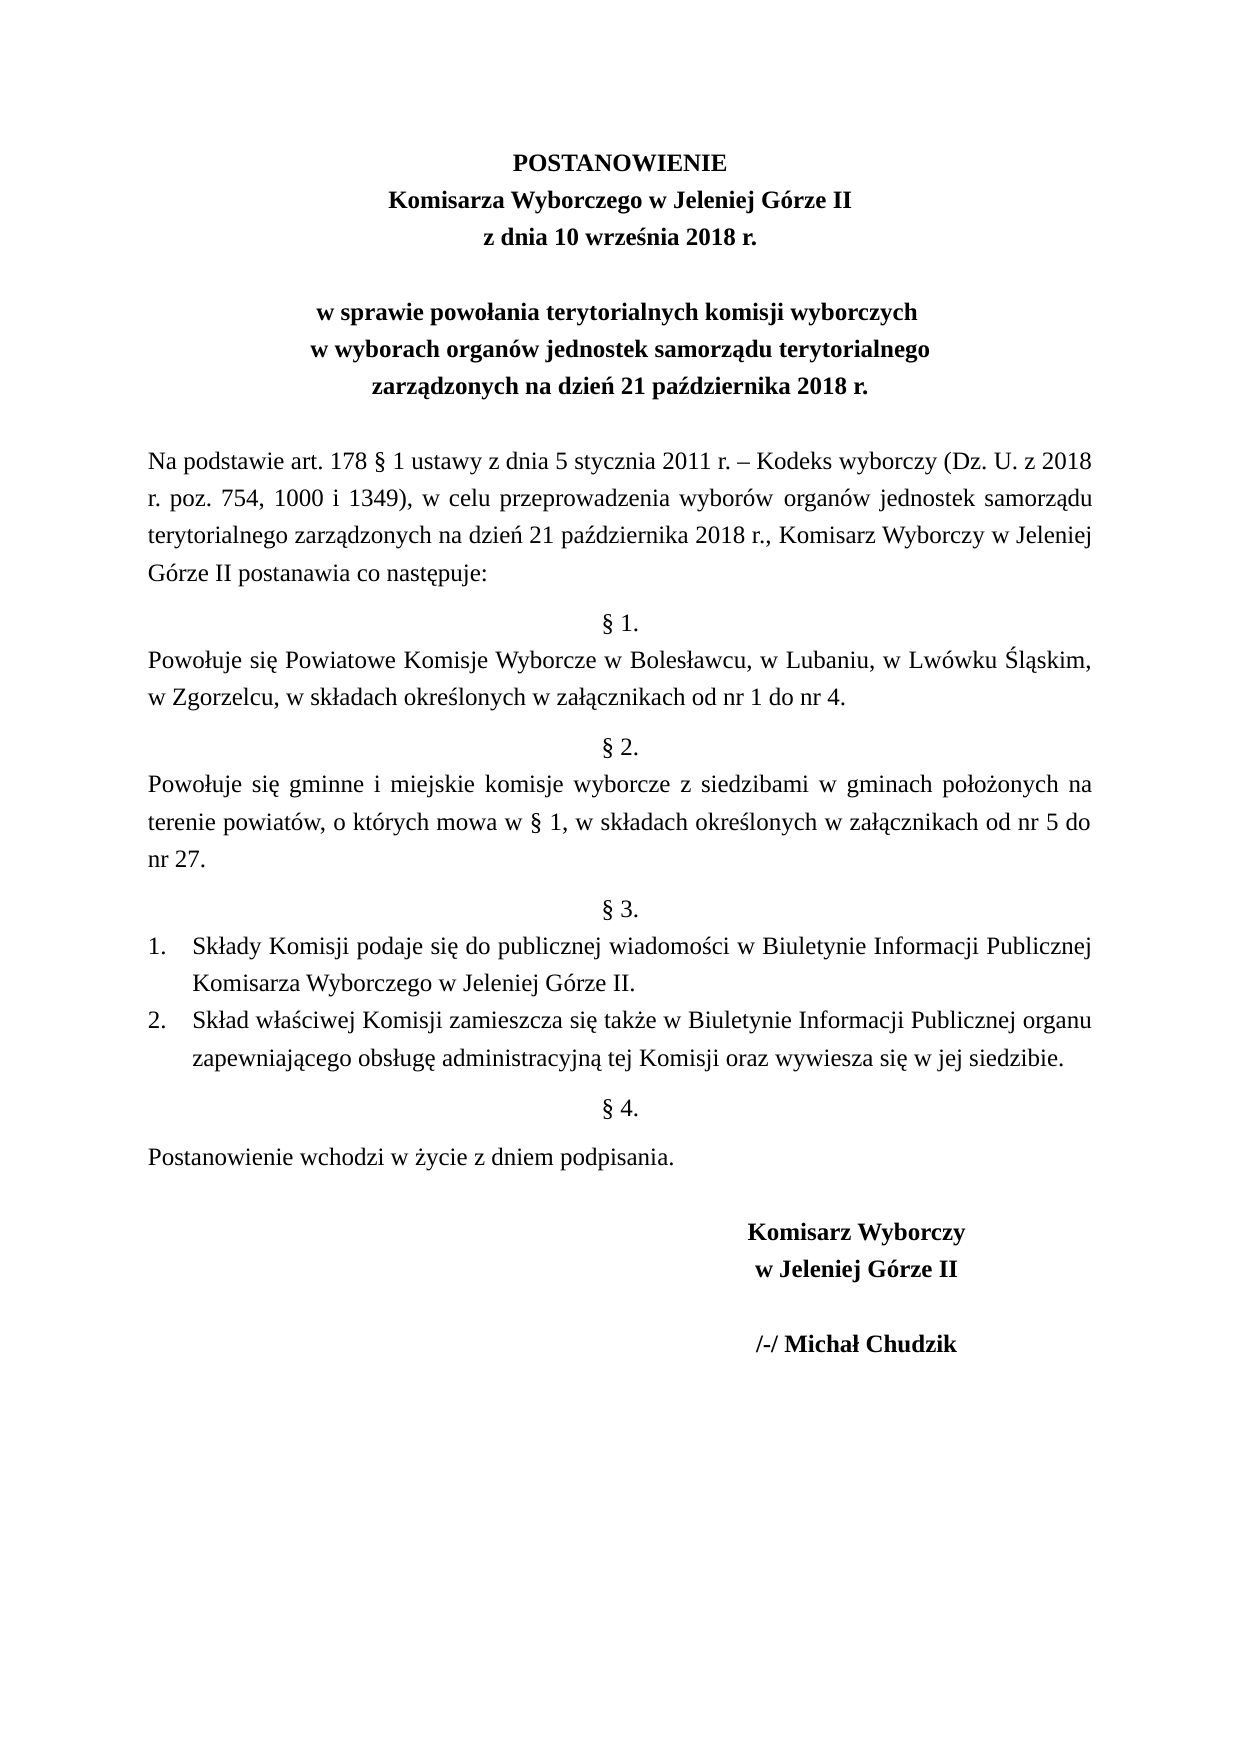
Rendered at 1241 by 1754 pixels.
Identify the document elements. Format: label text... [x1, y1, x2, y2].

text § 2. [148, 732, 1093, 761]
text w wyborach organów jednostek samorządu terytorialnego [148, 334, 1093, 363]
text Powołuje się Powiatowe Komisje Wyborcze w Bolesławcu, w Lubaniu, w Lwówku Śląskim, w Zgorzelcu, w składach określonych w załącznikach od nr 1 do nr 4. [148, 645, 1093, 711]
text Komisarz Wyborczy w Jeleniej Górze II [620, 1217, 1093, 1283]
text Postanowienie wchodzi w życie z dniem podpisania. [148, 1142, 1093, 1171]
text w sprawie powołania terytorialnych komisji wyborczych [148, 297, 1093, 326]
text Na podstawie art. 178 § 1 ustawy z dnia 5 stycznia 2011 r. – Kodeks wyborczy (Dz. U. z 2018 r. poz. 754, 1000 i 1349), w celu przeprowadzenia wyborów organów jednostek samorządu terytorialnego zarządzonych na dzień 21 października 2018 r., Komisarz Wyborczy w Jeleniej Górze II postanawia co następuje: [148, 446, 1093, 587]
text z dnia 10 września 2018 r. [148, 222, 1093, 251]
list Skład właściwej Komisji zamieszcza się także w Biuletynie Informacji Publicznej organu zapewniającego obsługę administracyjną tej Komisji oraz wywiesza się w jej siedzibie. [148, 1006, 1093, 1072]
text Powołuje się gminne i miejskie komisje wyborcze z siedzibami w gminach położonych na terenie powiatów, o których mowa w § 1, w składach określonych w załącznikach od nr 5 do nr 27. [148, 769, 1093, 873]
text § 3. [148, 894, 1093, 922]
list Składy Komisji podaje się do publicznej wiadomości w Biuletynie Informacji Publicznej Komisarza Wyborczego w Jeleniej Górze II. [148, 931, 1093, 997]
text Komisarza Wyborczego w Jeleniej Górze II [148, 185, 1093, 214]
text § 4. [148, 1093, 1093, 1121]
text POSTANOWIENIE [148, 148, 1093, 176]
text /-/ Michał Chudzik [620, 1329, 1093, 1358]
text zarządzonych na dzień 21 października 2018 r. [148, 371, 1093, 400]
text § 1. [148, 608, 1093, 636]
